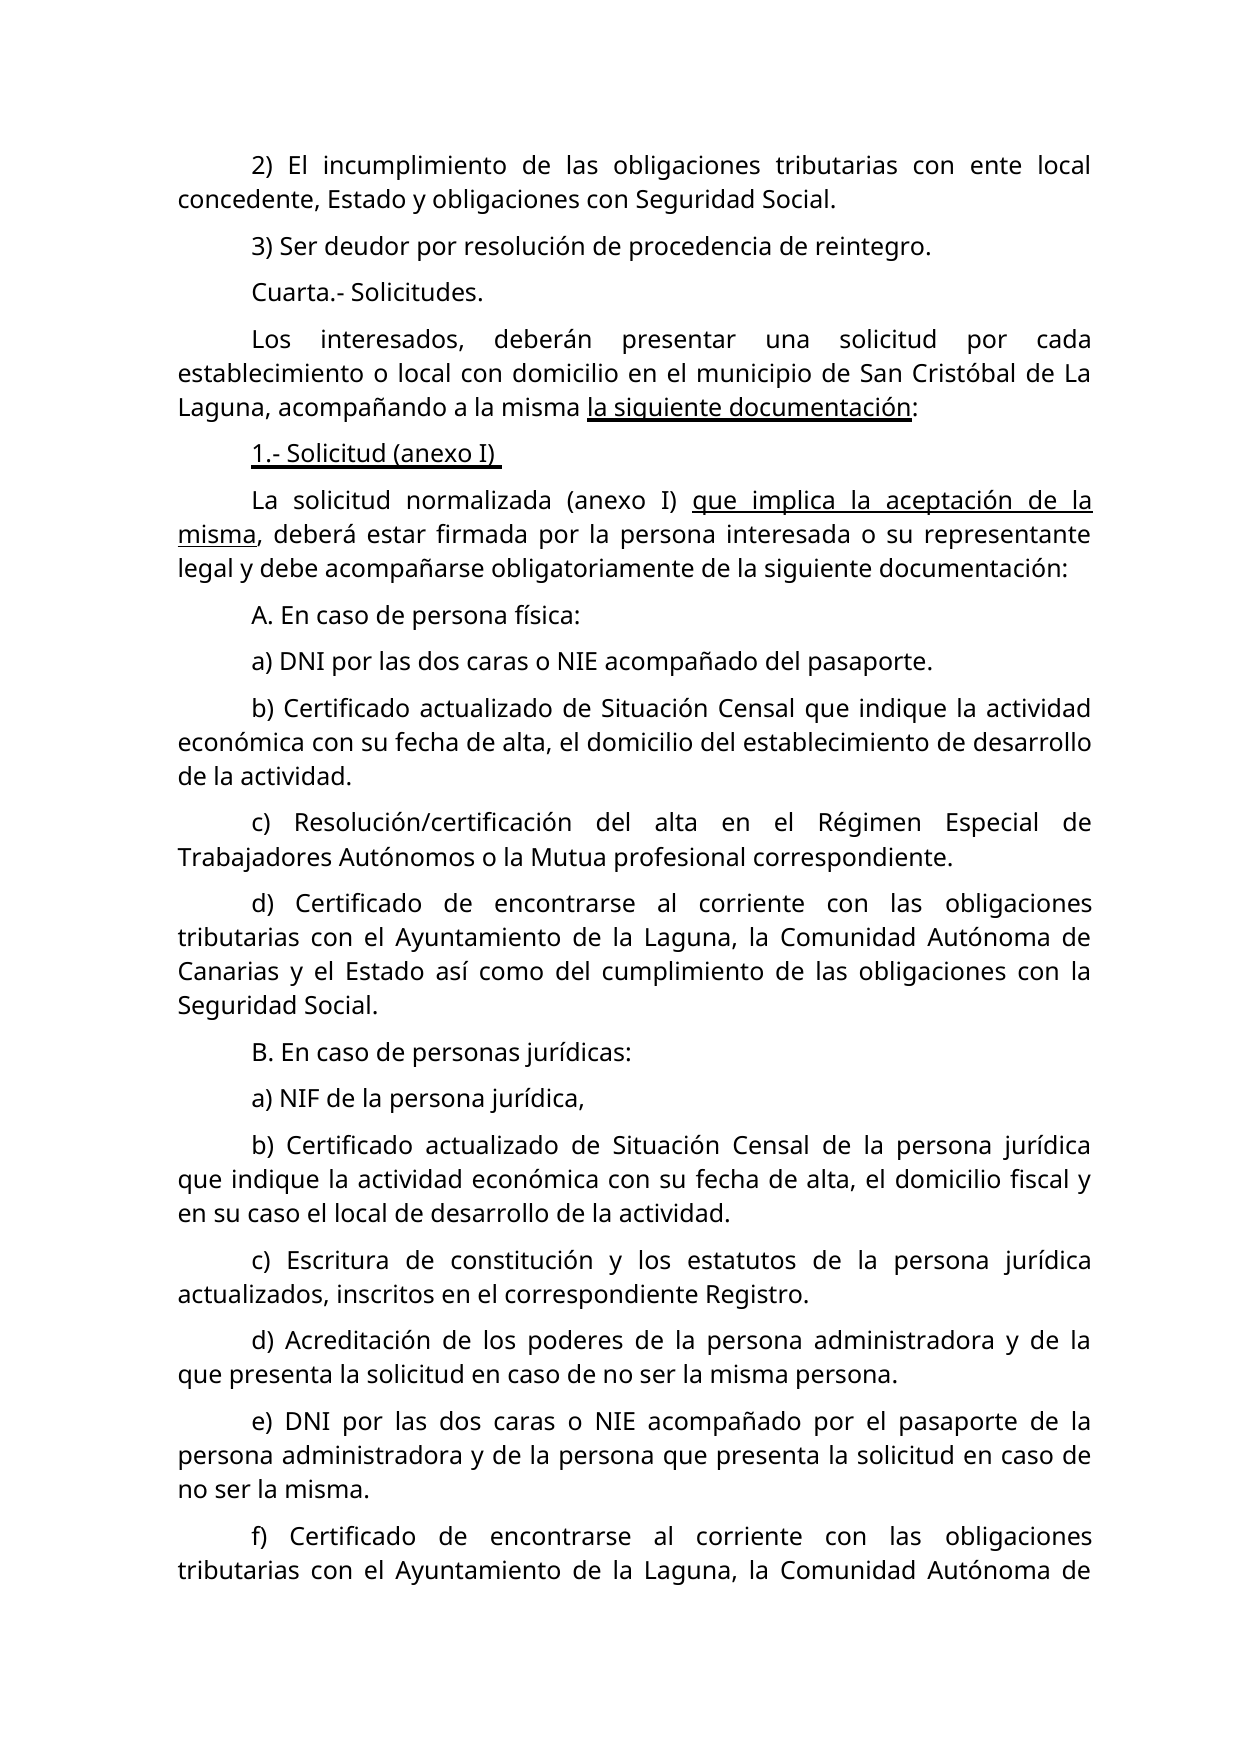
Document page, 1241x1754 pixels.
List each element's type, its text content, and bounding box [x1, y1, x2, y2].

text d) Certificado de encontrarse al corriente con las obligaciones tributarias con el Ayuntamiento de la Laguna, la Comunidad Autónoma de Canarias y el Estado así como del cumplimiento de las obligaciones con la Seguridad Social. [177, 886, 1093, 1022]
text c) Resolución/certificación del alta en el Régimen Especial de Trabajadores Autónomos o la Mutua profesional correspondiente. [177, 805, 1093, 873]
text b) Certificado actualizado de Situación Censal que indique la actividad económica con su fecha de alta, el domicilio del establecimiento de desarrollo de la actividad. [177, 690, 1093, 793]
text Cuarta.- Solicitudes. [177, 275, 1093, 309]
text Los interesados, deberán presentar una solicitud por cada establecimiento o local con domicilio en el municipio de San Cristóbal de La Laguna, acompañando a la misma la siguiente documentación: [177, 321, 1093, 423]
text e) DNI por las dos caras o NIE acompañado por el pasaporte de la persona administradora y de la persona que presenta la solicitud en caso de no ser la misma. [177, 1403, 1093, 1506]
text b) Certificado actualizado de Situación Censal de la persona jurídica que indique la actividad económica con su fecha de alta, el domicilio fiscal y en su caso el local de desarrollo de la actividad. [177, 1128, 1093, 1230]
text d) Acreditación de los poderes de la persona administradora y de la que presenta la solicitud en caso de no ser la misma persona. [177, 1323, 1093, 1391]
text a) NIF de la persona jurídica, [177, 1081, 1093, 1115]
text c) Escritura de constitución y los estatutos de la persona jurídica actualizados, inscritos en el correspondiente Registro. [177, 1242, 1093, 1310]
text 3) Ser deudor por resolución de procedencia de reintegro. [177, 228, 1093, 262]
text f) Certificado de encontrarse al corriente con las obligaciones tributarias con el Ayuntamiento de la Laguna, la Comunidad Autónoma de [177, 1518, 1093, 1586]
text 1.- Solicitud (anexo I) [177, 436, 1093, 470]
text La solicitud normalizada (anexo I) que implica la aceptación de la misma, deberá estar firmada por la persona interesada o su representante legal y debe acompañarse obligatoriamente de la siguiente documentación: [177, 483, 1093, 585]
text 2) El incumplimiento de las obligaciones tributarias con ente local concedente, Estado y obligaciones con Seguridad Social. [177, 148, 1093, 216]
text A. En caso de persona física: [177, 597, 1093, 631]
text a) DNI por las dos caras o NIE acompañado del pasaporte. [177, 644, 1093, 678]
text B. En caso de personas jurídicas: [177, 1034, 1093, 1068]
